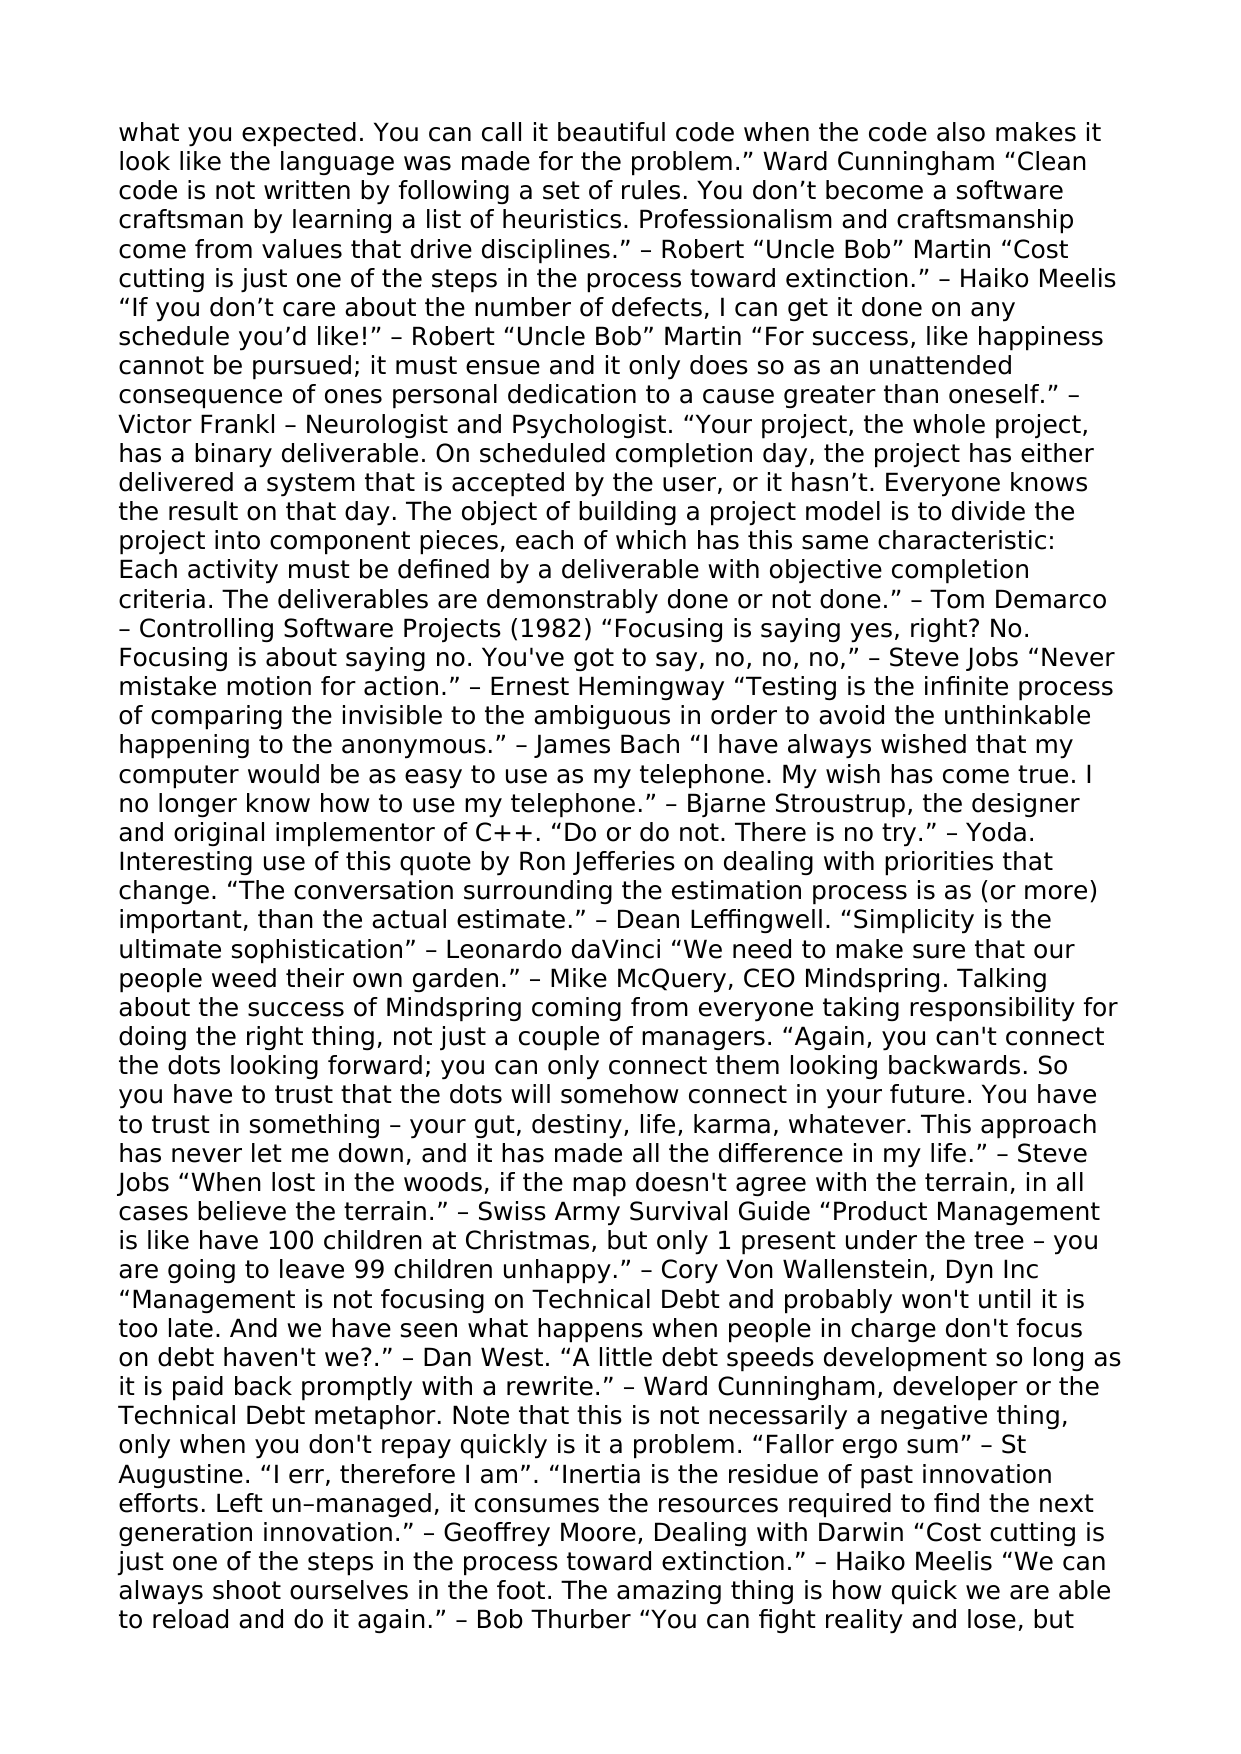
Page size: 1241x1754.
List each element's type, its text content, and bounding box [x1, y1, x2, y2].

text what you expected. You can call it beautiful code when the code also makes it look like the language was made for the problem.” Ward Cunningham “Clean code is not written by following a set of rules. You don’t become a software craftsman by learning a list of heuristics. Professionalism and craftsmanship come from values that drive disciplines.” – Robert “Uncle Bob” Martin “Cost cutting is just one of the steps in the process toward extinction.” – Haiko Meelis “If you don’t care about the number of defects, I can get it done on any schedule you’d like!” – Robert “Uncle Bob” Martin “For success, like happiness cannot be pursued; it must ensue and it only does so as an unattended consequence of ones personal dedication to a cause greater than oneself.” – Victor Frankl – Neurologist and Psychologist. “Your project, the whole project, has a binary deliverable. On scheduled completion day, the project has either delivered a system that is accepted by the user, or it hasn’t. Everyone knows the result on that day. The object of building a project model is to divide the project into component pieces, each of which has this same characteristic: Each activity must be defined by a deliverable with objective completion criteria. The deliverables are demonstrably done or not done.” – Tom Demarco – Controlling Software Projects (1982) “Focusing is saying yes, right? No. Focusing is about saying no. You've got to say, no, no, no,” – Steve Jobs “Never mistake motion for action.” – Ernest Hemingway “Testing is the infinite process of comparing the invisible to the ambiguous in order to avoid the unthinkable happening to the anonymous.” – James Bach “I have always wished that my computer would be as easy to use as my telephone. My wish has come true. I no longer know how to use my telephone.” – Bjarne Stroustrup, the designer and original implementor of C++. “Do or do not. There is no try.” – Yoda. Interesting use of this quote by Ron Jefferies on dealing with priorities that change. “The conversation surrounding the estimation process is as (or more) important, than the actual estimate.” – Dean Leffingwell. “Simplicity is the ultimate sophistication” – Leonardo daVinci “We need to make sure that our people weed their own garden.” – Mike McQuery, CEO Mindspring. Talking about the success of Mindspring coming from everyone taking responsibility for doing the right thing, not just a couple of managers. “Again, you can't connect the dots looking forward; you can only connect them looking backwards. So you have to trust that the dots will somehow connect in your future. You have to trust in something – your gut, destiny, life, karma, whatever. This approach has never let me down, and it has made all the difference in my life.” – Steve Jobs “When lost in the woods, if the map doesn't agree with the terrain, in all cases believe the terrain.” – Swiss Army Survival Guide “Product Management is like have 100 children at Christmas, but only 1 present under the tree – you are going to leave 99 children unhappy.” – Cory Von Wallenstein, Dyn Inc “Management is not focusing on Technical Debt and probably won't until it is too late. And we have seen what happens when people in charge don't focus on debt haven't we?.” – Dan West. “A little debt speeds development so long as it is paid back promptly with a rewrite.” – Ward Cunningham, developer or the Technical Debt metaphor. Note that this is not necessarily a negative thing, only when you don't repay quickly is it a problem. “Fallor ergo sum” – St Augustine. “I err, therefore I am”. “Inertia is the residue of past innovation efforts. Left un–managed, it consumes the resources required to find the next generation innovation.” – Geoffrey Moore, Dealing with Darwin “Cost cutting is just one of the steps in the process toward extinction.” – Haiko Meelis “We can always shoot ourselves in the foot. The amazing thing is how quick we are able to reload and do it again.” – Bob Thurber “You can fight reality and lose, but [118, 118, 1122, 1635]
